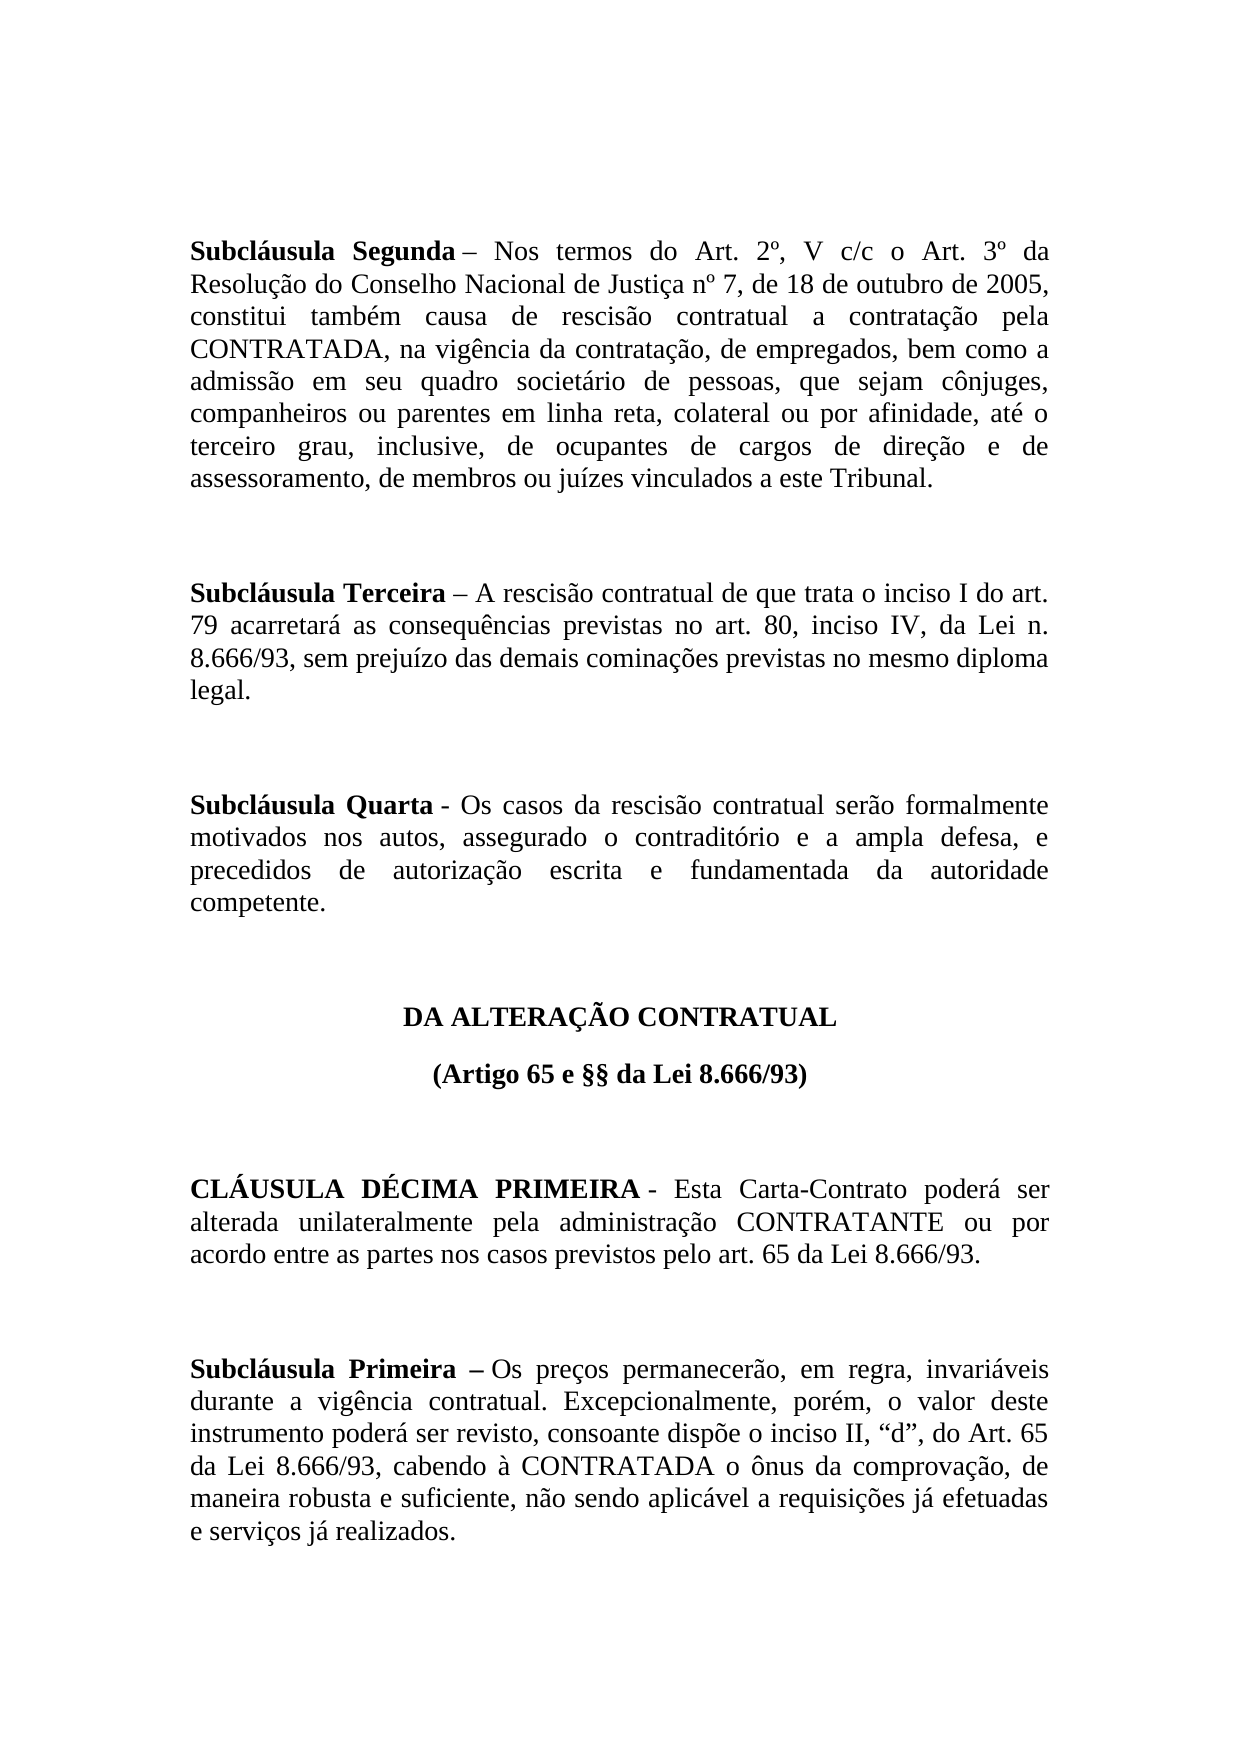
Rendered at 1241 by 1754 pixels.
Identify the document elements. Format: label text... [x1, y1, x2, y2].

text CLÁUSULA DÉCIMA PRIMEIRA - Esta Carta-Contrato poderá ser alterada unilateralmente pela administração CONTRATANTE ou por acordo entre as partes nos casos previstos pelo art. 65 da Lei 8.666/93. [190, 1172, 1051, 1269]
text Subcláusula Terceira – A rescisão contratual de que trata o inciso I do art. 79 acarretará as consequências previstas no art. 80, inciso IV, da Lei n. 8.666/93, sem prejuízo das demais cominações previstas no mesmo diploma legal. [190, 576, 1051, 706]
text Subcláusula Segunda – Nos termos do Art. 2º, V c/c o Art. 3º da Resolução do Conselho Nacional de Justiça nº 7, de 18 de outubro de 2005, constitui também causa de rescisão contratual a contratação pela CONTRATADA, na vigência da contratação, de empregados, bem como a admissão em seu quadro societário de pessoas, que sejam cônjuges, companheiros ou parentes em linha reta, colateral ou por afinidade, até o terceiro grau, inclusive, de ocupantes de cargos de direção e de assessoramento, de membros ou juízes vinculados a este Tribunal. [190, 234, 1051, 494]
text (Artigo 65 e §§ da Lei 8.666/93) [190, 1057, 1051, 1090]
text Subcláusula Quarta - Os casos da rescisão contratual serão formalmente motivados nos autos, assegurado o contraditório e a ampla defesa, e precedidos de autorização escrita e fundamentada da autoridade competente. [190, 788, 1051, 918]
text DA ALTERAÇÃO CONTRATUAL [190, 1000, 1051, 1032]
text Subcláusula Primeira – Os preços permanecerão, em regra, invariáveis durante a vigência contratual. Excepcionalmente, porém, o valor deste instrumento poderá ser revisto, consoante dispõe o inciso II, “d”, do Art. 65 da Lei 8.666/93, cabendo à CONTRATADA o ônus da comprovação, de maneira robusta e suficiente, não sendo aplicável a requisições já efetuadas e serviços já realizados. [190, 1352, 1051, 1546]
